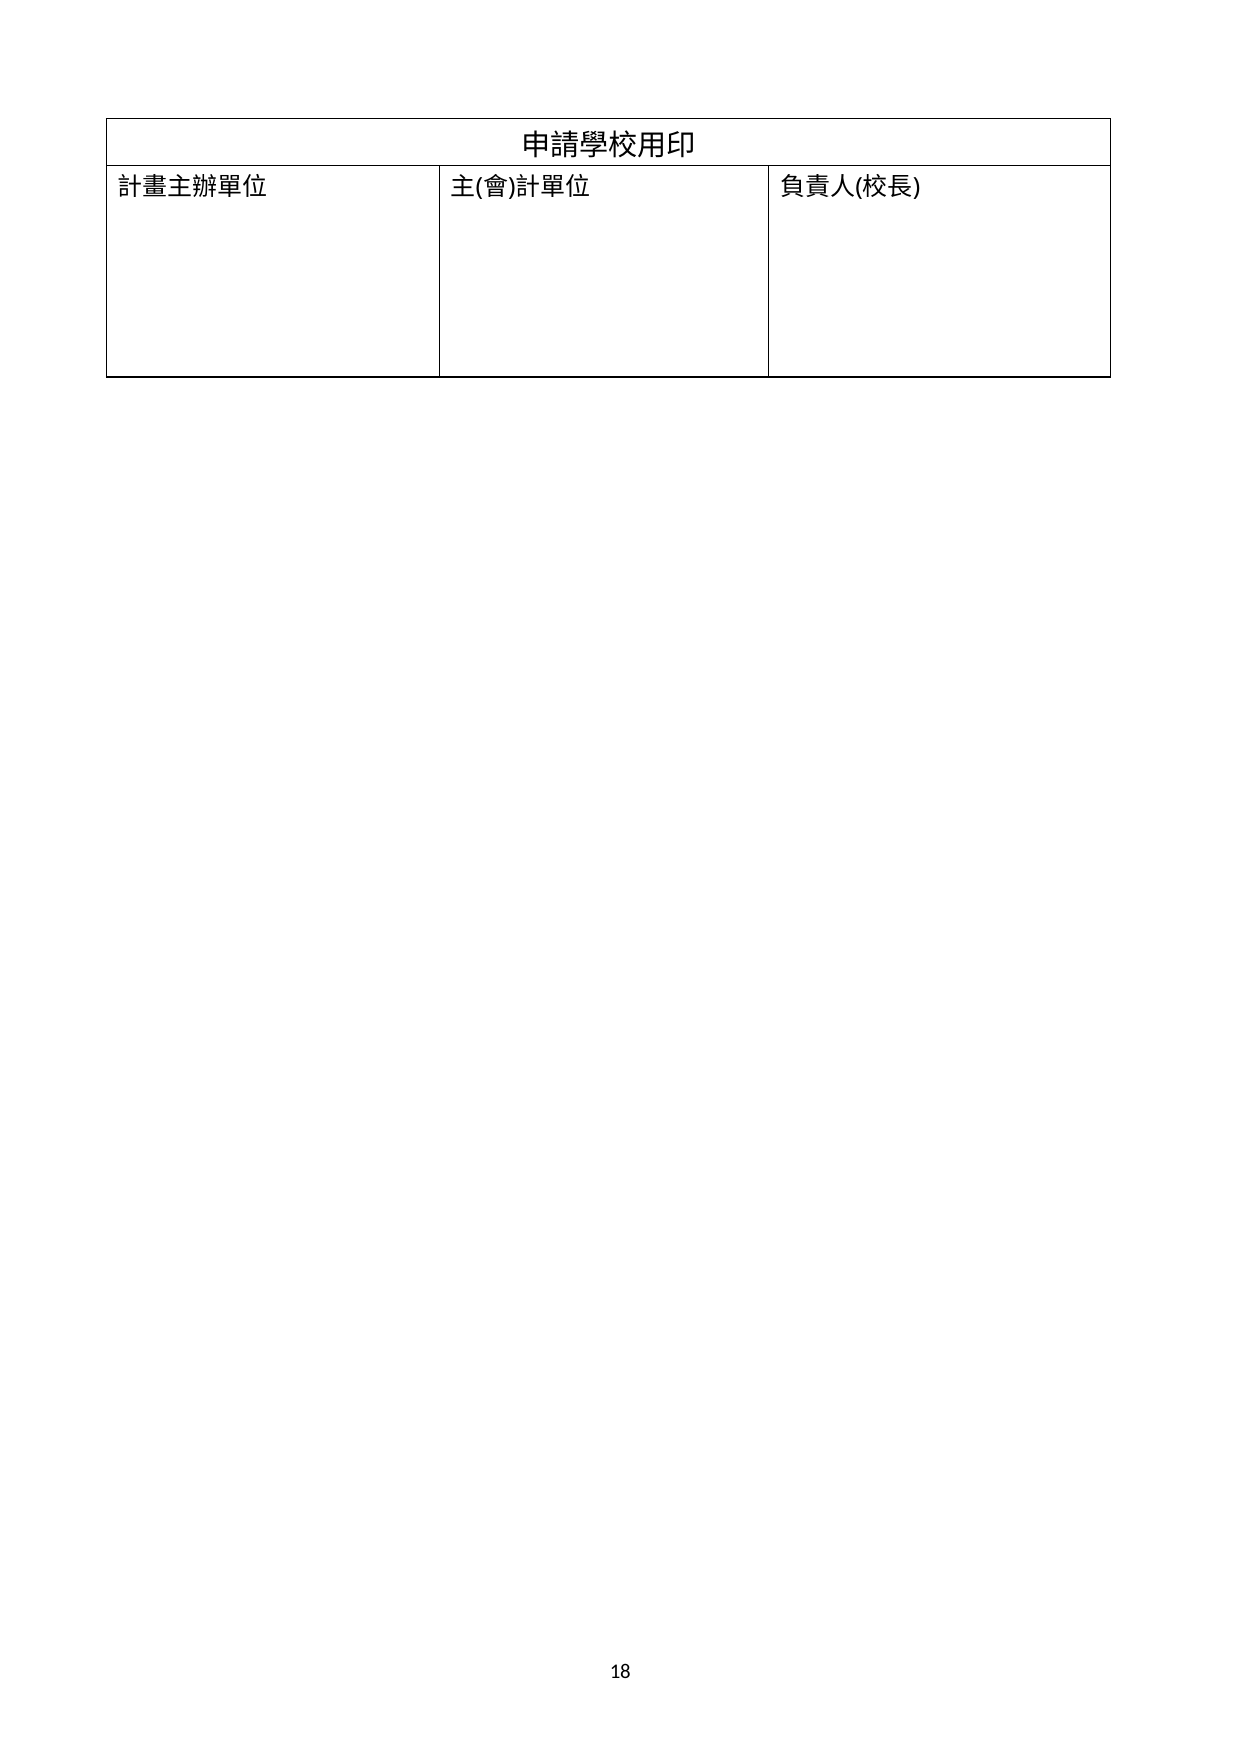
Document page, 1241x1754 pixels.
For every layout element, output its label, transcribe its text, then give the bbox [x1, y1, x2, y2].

table_cell 負責人(校長) [769, 166, 1110, 376]
table_cell 主(會)計單位 [440, 166, 768, 376]
table_cell 計畫主辦單位 [107, 166, 439, 376]
table_cell 申請學校用印 [107, 119, 1110, 165]
